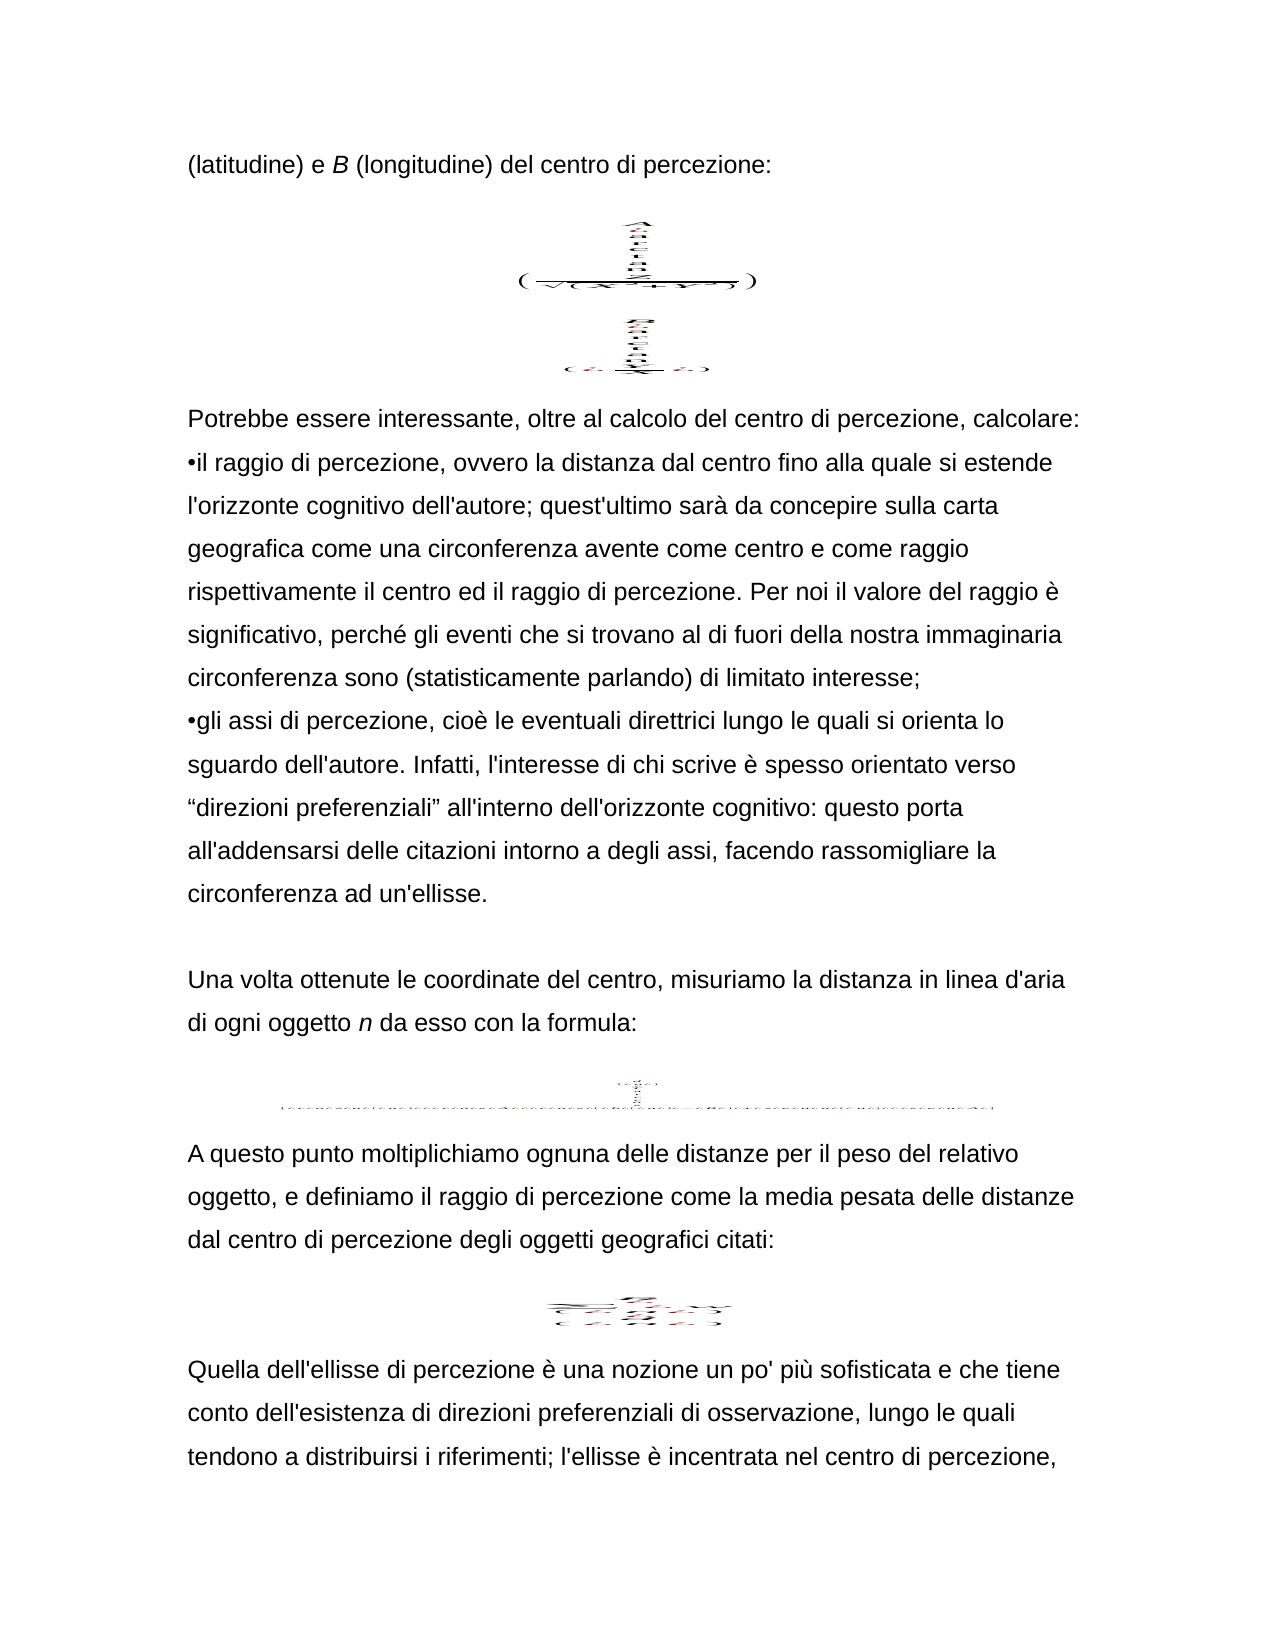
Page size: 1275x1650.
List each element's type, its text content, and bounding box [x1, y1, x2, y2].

text Potrebbe essere interessante, oltre al calcolo del centro di percezione, calcolare: [187, 404, 1087, 433]
text Una volta ottenute le coordinate del centro, misuriamo la distanza in linea d'aria di ogni oggetto n da esso con la formula: [187, 965, 1087, 1037]
text Quella dell'ellisse di percezione è una nozione un po' più sofisticata e che tiene conto dell'esistenza di direzioni preferenziali di osservazione, lungo le quali tendono a distribuirsi i riferimenti; l'ellisse è incentrata nel centro di percezione, [187, 1355, 1087, 1470]
list gli assi di percezione, cioè le eventuali direttrici lungo le quali si orienta lo sguardo dell'autore. Infatti, l'interesse di chi scrive è spesso orientato verso “direzioni preferenziali” all'interno dell'orizzonte cognitivo: questo porta all'addensarsi delle citazioni intorno a degli assi, facendo rassomigliare la circonferenza ad un'ellisse. [187, 706, 1087, 908]
list il raggio di percezione, ovvero la distanza dal centro fino alla quale si estende l'orizzonte cognitivo dell'autore; quest'ultimo sarà da concepire sulla carta geografica come una circonferenza avente come centro e come raggio rispettivamente il centro ed il raggio di percezione. Per noi il valore del raggio è significativo, perché gli eventi che si trovano al di fuori della nostra immaginaria circonferenza sono (statisticamente parlando) di limitato interesse; [187, 447, 1087, 692]
text A questo punto moltiplichiamo ognuna delle distanze per il peso del relativo oggetto, e definiamo il raggio di percezione come la media pesata delle distanze dal centro di percezione degli oggetti geografici citati: [187, 1139, 1087, 1254]
text (latitudine) e B (longitudine) del centro di percezione: [187, 150, 1087, 179]
